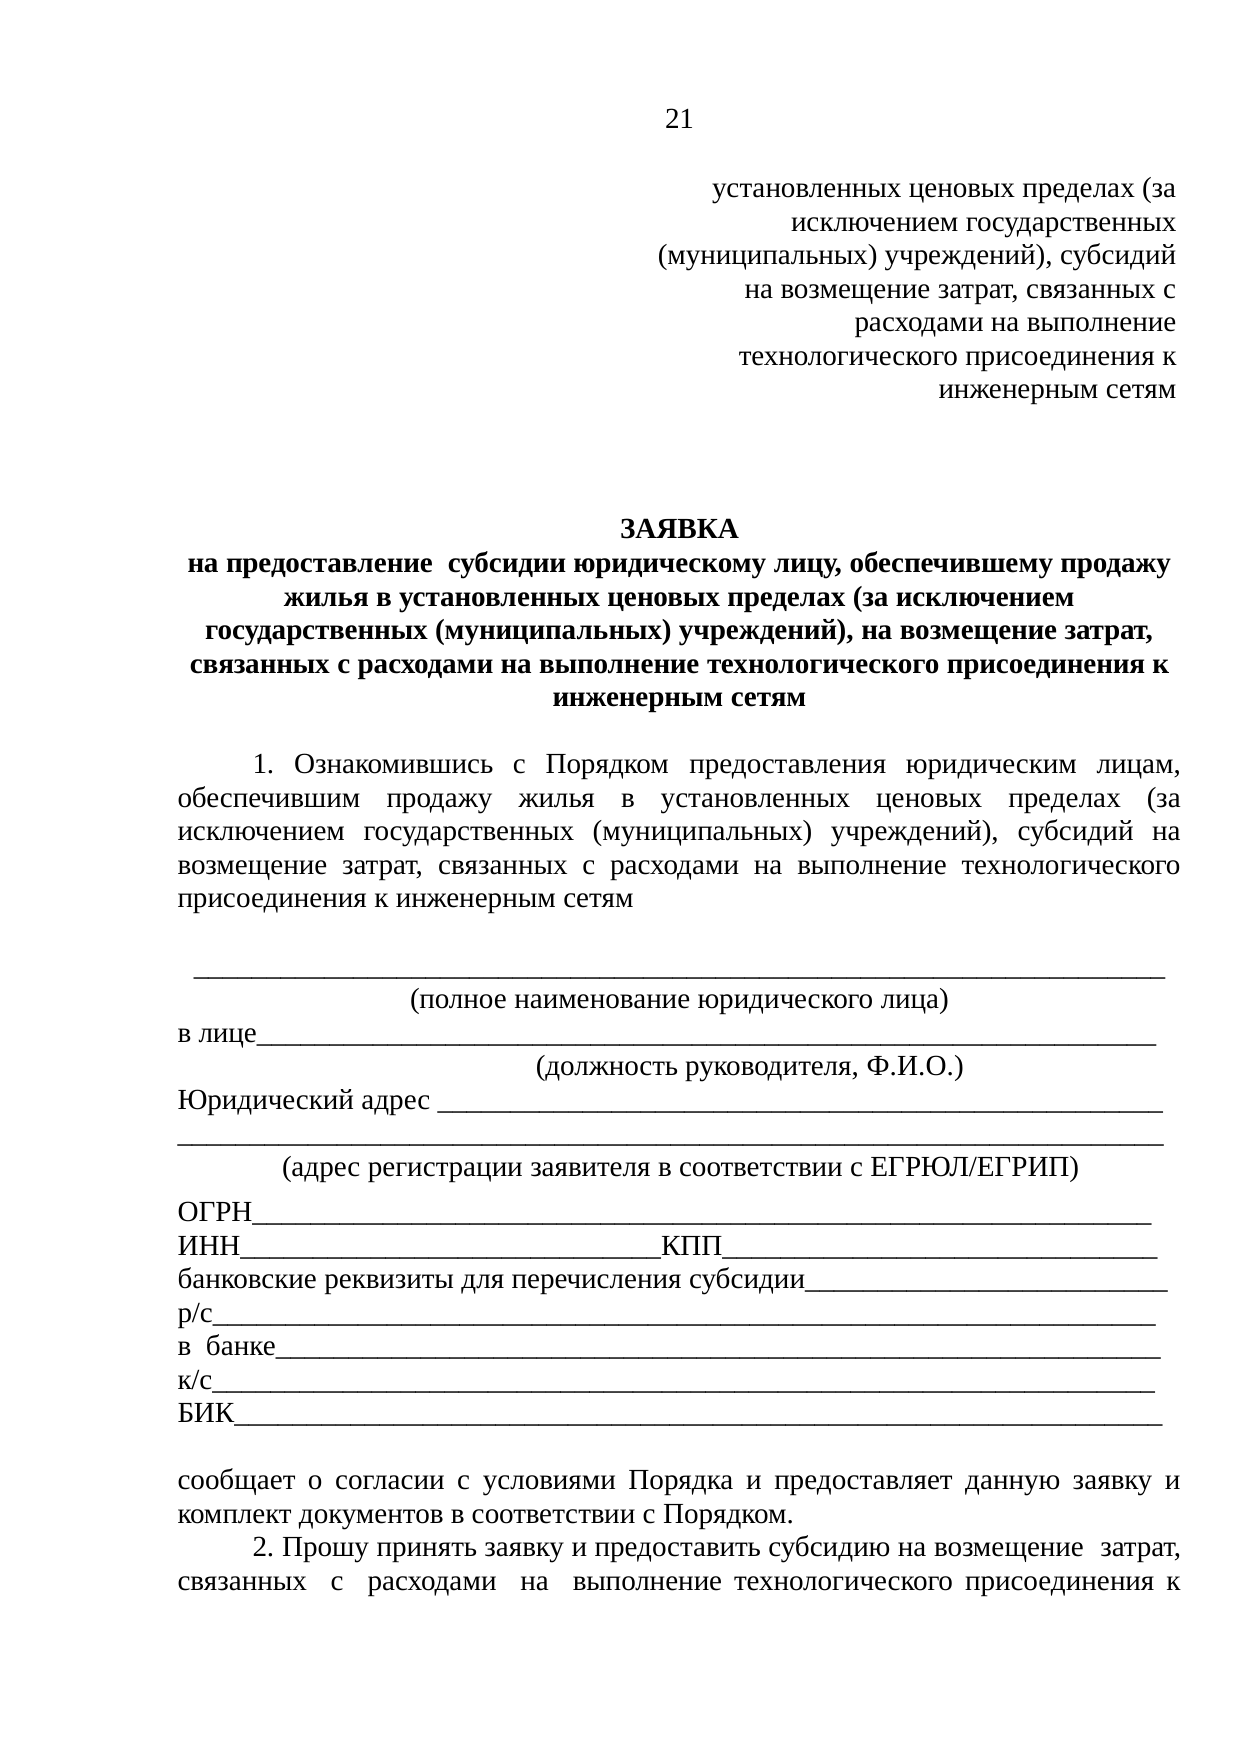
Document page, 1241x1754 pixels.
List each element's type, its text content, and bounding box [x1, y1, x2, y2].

text в лице______________________________________________________________ [177, 1015, 1181, 1048]
text сообщает о согласии с условиями Порядка и предоставляет данную заявку и комплект документов в соответствии с Порядком. [177, 1463, 1181, 1530]
text ЗАЯВКА [177, 512, 1181, 545]
text в банке_____________________________________________________________ [177, 1328, 1181, 1362]
text ИНН_____________________________КПП______________________________ [177, 1228, 1181, 1261]
text 1. Ознакомившись с Порядком предоставления юридическим лицам, обеспечившим продажу жилья в установленных ценовых пределах (за исключением государственных (муниципальных) учреждений), субсидий на возмещение затрат, связанных с расходами на выполнение технологического присоединения к инженерным сетям [177, 747, 1181, 914]
text БИК________________________________________________________________ [177, 1396, 1181, 1429]
text на предоставление субсидии юридическому лицу, обеспечившему продажу жилья в установленных ценовых пределах (за исключением государственных (муниципальных) учреждений), на возмещение затрат, связанных с расходами на выполнение технологического присоединения к инженерным сетям [177, 545, 1181, 713]
table_header установленных ценовых пределах (за исключением государственных (муниципальных) учреждений), субсидий на возмещение затрат, связанных с расходами на выполнение технологического присоединения к инженерным сетям [644, 165, 1182, 411]
text ___________________________________________________________________ (полное наименование юридического лица) [177, 948, 1181, 1015]
text к/с_________________________________________________________________ [177, 1362, 1181, 1396]
text ОГРН______________________________________________________________ [177, 1194, 1181, 1228]
text (адрес регистрации заявителя в соответствии с ЕГРЮЛ/ЕГРИП) [177, 1149, 1181, 1183]
table_header [177, 165, 644, 411]
text банковские реквизиты для перечисления субсидии_________________________ [177, 1261, 1181, 1295]
text р/с_________________________________________________________________ [177, 1295, 1181, 1328]
text (должность руководителя, Ф.И.О.) [177, 1048, 1181, 1082]
text 2. Прошу принять заявку и предоставить субсидию на возмещение затрат, связанных с расходами на выполнение технологического присоединения к [177, 1530, 1181, 1597]
text Юридический адрес __________________________________________________ [177, 1082, 1181, 1116]
text ____________________________________________________________________ [177, 1116, 1181, 1149]
